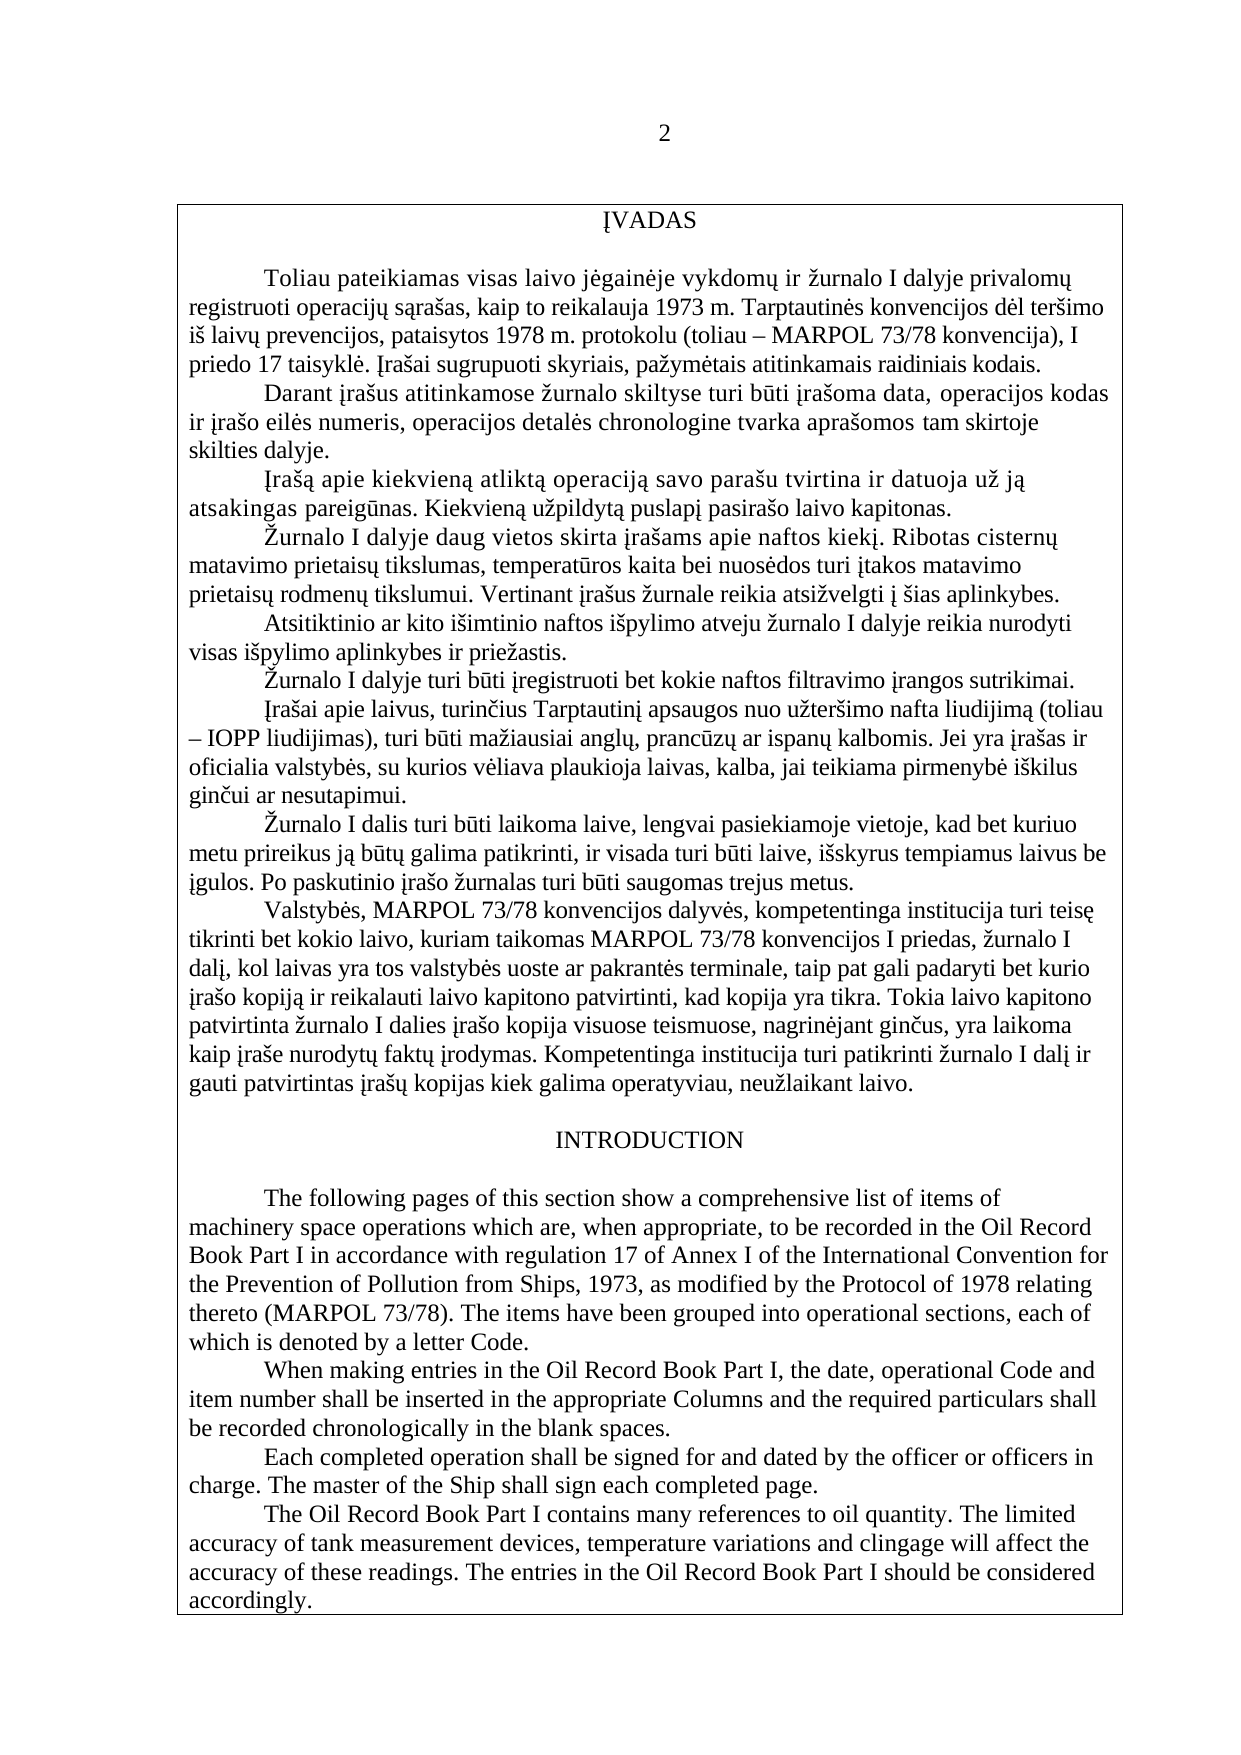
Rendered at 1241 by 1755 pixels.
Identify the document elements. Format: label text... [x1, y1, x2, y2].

table_header ĮVADAS Toliau pateikiamas visas laivo jėgainėje vykdomų ir žurnalo I dalyje privalomų registruoti operacijų sąrašas, kaip to reikalauja 1973 m. Tarptautinės konvencijos dėl teršimo iš laivų prevencijos, pataisytos 1978 m. protokolu (toliau – MARPOL 73/78 konvencija), I priedo 17 taisyklė. Įrašai sugrupuoti skyriais, pažymėtais atitinkamais raidiniais kodais. Darant įrašus atitinkamose žurnalo skiltyse turi būti įrašoma data, operacijos kodas ir įrašo eilės numeris, operacijos detalės chronologine tvarka aprašomos tam skirtoje skilties dalyje. Įrašą apie kiekvieną atliktą operaciją savo parašu tvirtina ir datuoja už ją atsakingas pareigūnas. Kiekvieną užpildytą puslapį pasirašo laivo kapitonas. Žurnalo I dalyje daug vietos skirta įrašams apie naftos kiekį. Ribotas cisternų matavimo prietaisų tikslumas, temperatūros kaita bei nuosėdos turi įtakos matavimo prietaisų rodmenų tikslumui. Vertinant įrašus žurnale reikia atsižvelgti į šias aplinkybes. Atsitiktinio ar kito išimtinio naftos išpylimo atveju žurnalo I dalyje reikia nurodyti visas išpylimo aplinkybes ir priežastis. Žurnalo I dalyje turi būti įregistruoti bet kokie naftos filtravimo įrangos sutrikimai. Įrašai apie laivus, turinčius Tarptautinį apsaugos nuo užteršimo nafta liudijimą (toliau – IOPP liudijimas), turi būti mažiausiai anglų, prancūzų ar ispanų kalbomis. Jei yra įrašas ir oficialia valstybės, su kurios vėliava plaukioja laivas, kalba, jai teikiama pirmenybė iškilus ginčui ar nesutapimui. Žurnalo I dalis turi būti laikoma laive, lengvai pasiekiamoje vietoje, kad bet kuriuo metu prireikus ją būtų galima patikrinti, ir visada turi būti laive, išskyrus tempiamus laivus be įgulos. Po paskutinio įrašo žurnalas turi būti saugomas trejus metus. Valstybės, MARPOL 73/78 konvencijos dalyvės, kompetentinga institucija turi teisę tikrinti bet kokio laivo, kuriam taikomas MARPOL 73/78 konvencijos I priedas, žurnalo I dalį, kol laivas yra tos valstybės uoste ar pakrantės terminale, taip pat gali padaryti bet kurio įrašo kopiją ir reikalauti laivo kapitono patvirtinti, kad kopija yra tikra. Tokia laivo kapitono patvirtinta žurnalo I dalies įrašo kopija visuose teismuose, nagrinėjant ginčus, yra laikoma kaip įraše nurodytų faktų įrodymas. Kompetentinga institucija turi patikrinti žurnalo I dalį ir gauti patvirtintas įrašų kopijas kiek galima operatyviau, neužlaikant laivo. INTRODUCTION The following pages of this section show a comprehensive list of items of machinery space operations which are, when appropriate, to be recorded in the Oil Record Book Part I in accordance with regulation 17 of Annex I of the International Convention for the Prevention of Pollution from Ships, 1973, as modified by the Protocol of 1978 relating thereto (MARPOL 73/78). The items have been grouped into operational sections, each of which is denoted by a letter Code. When making entries in the Oil Record Book Part I, the date, operational Code and item number shall be inserted in the appropriate Columns and the required particulars shall be recorded chronologically in the blank spaces. Each completed operation shall be signed for and dated by the officer or officers in charge. The master of the Ship shall sign each completed page. The Oil Record Book Part I contains many references to oil quantity. The limited accuracy of tank measurement devices, temperature variations and clingage will affect the accuracy of these readings. The entries in the Oil Record Book Part I should be considered accordingly. [178, 205, 1122, 1614]
